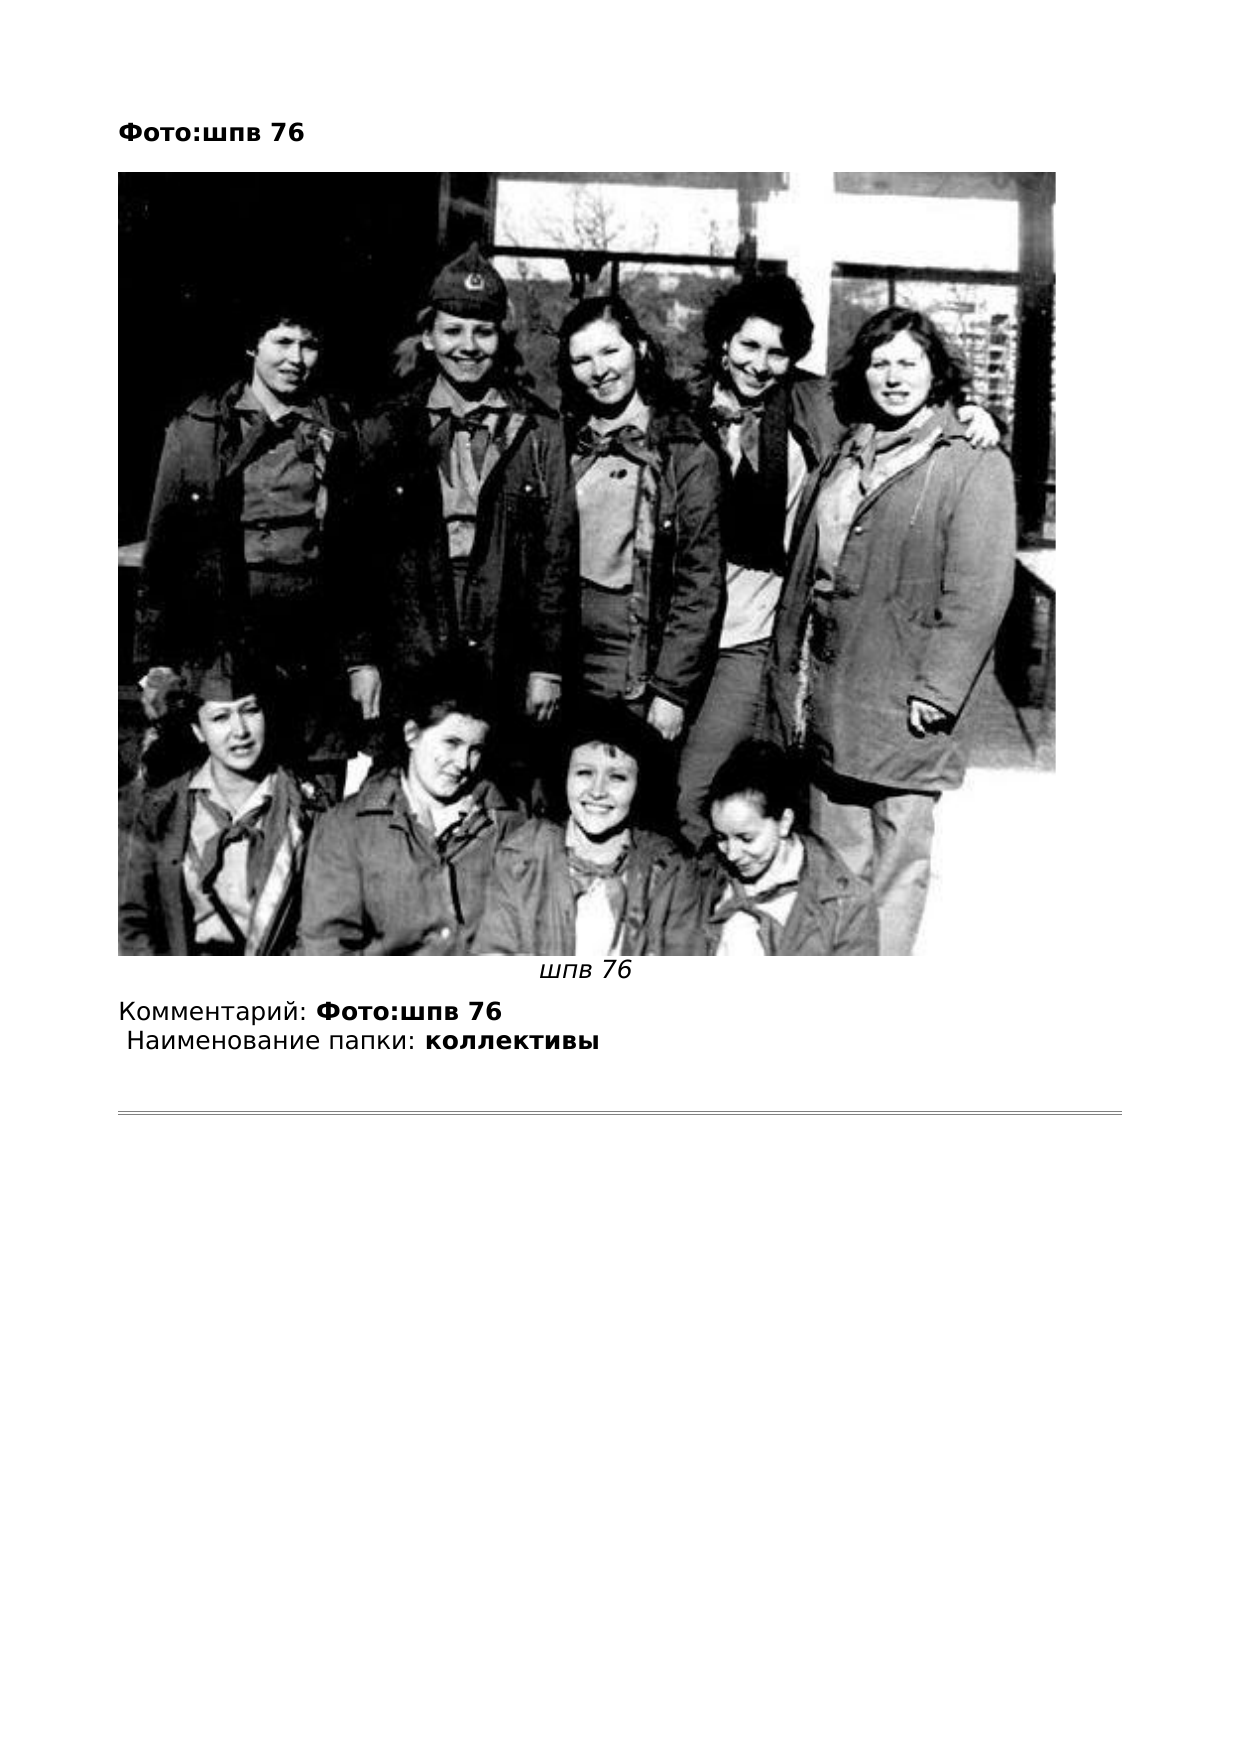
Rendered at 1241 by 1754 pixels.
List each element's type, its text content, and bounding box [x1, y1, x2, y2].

text Комментарий: Фото:шпв 76 Наименование папки: коллективы [118, 997, 1122, 1084]
subtitle Фото:шпв 76 [118, 118, 1122, 147]
picture [118, 172, 1056, 956]
text шпв 76 [118, 956, 1056, 984]
